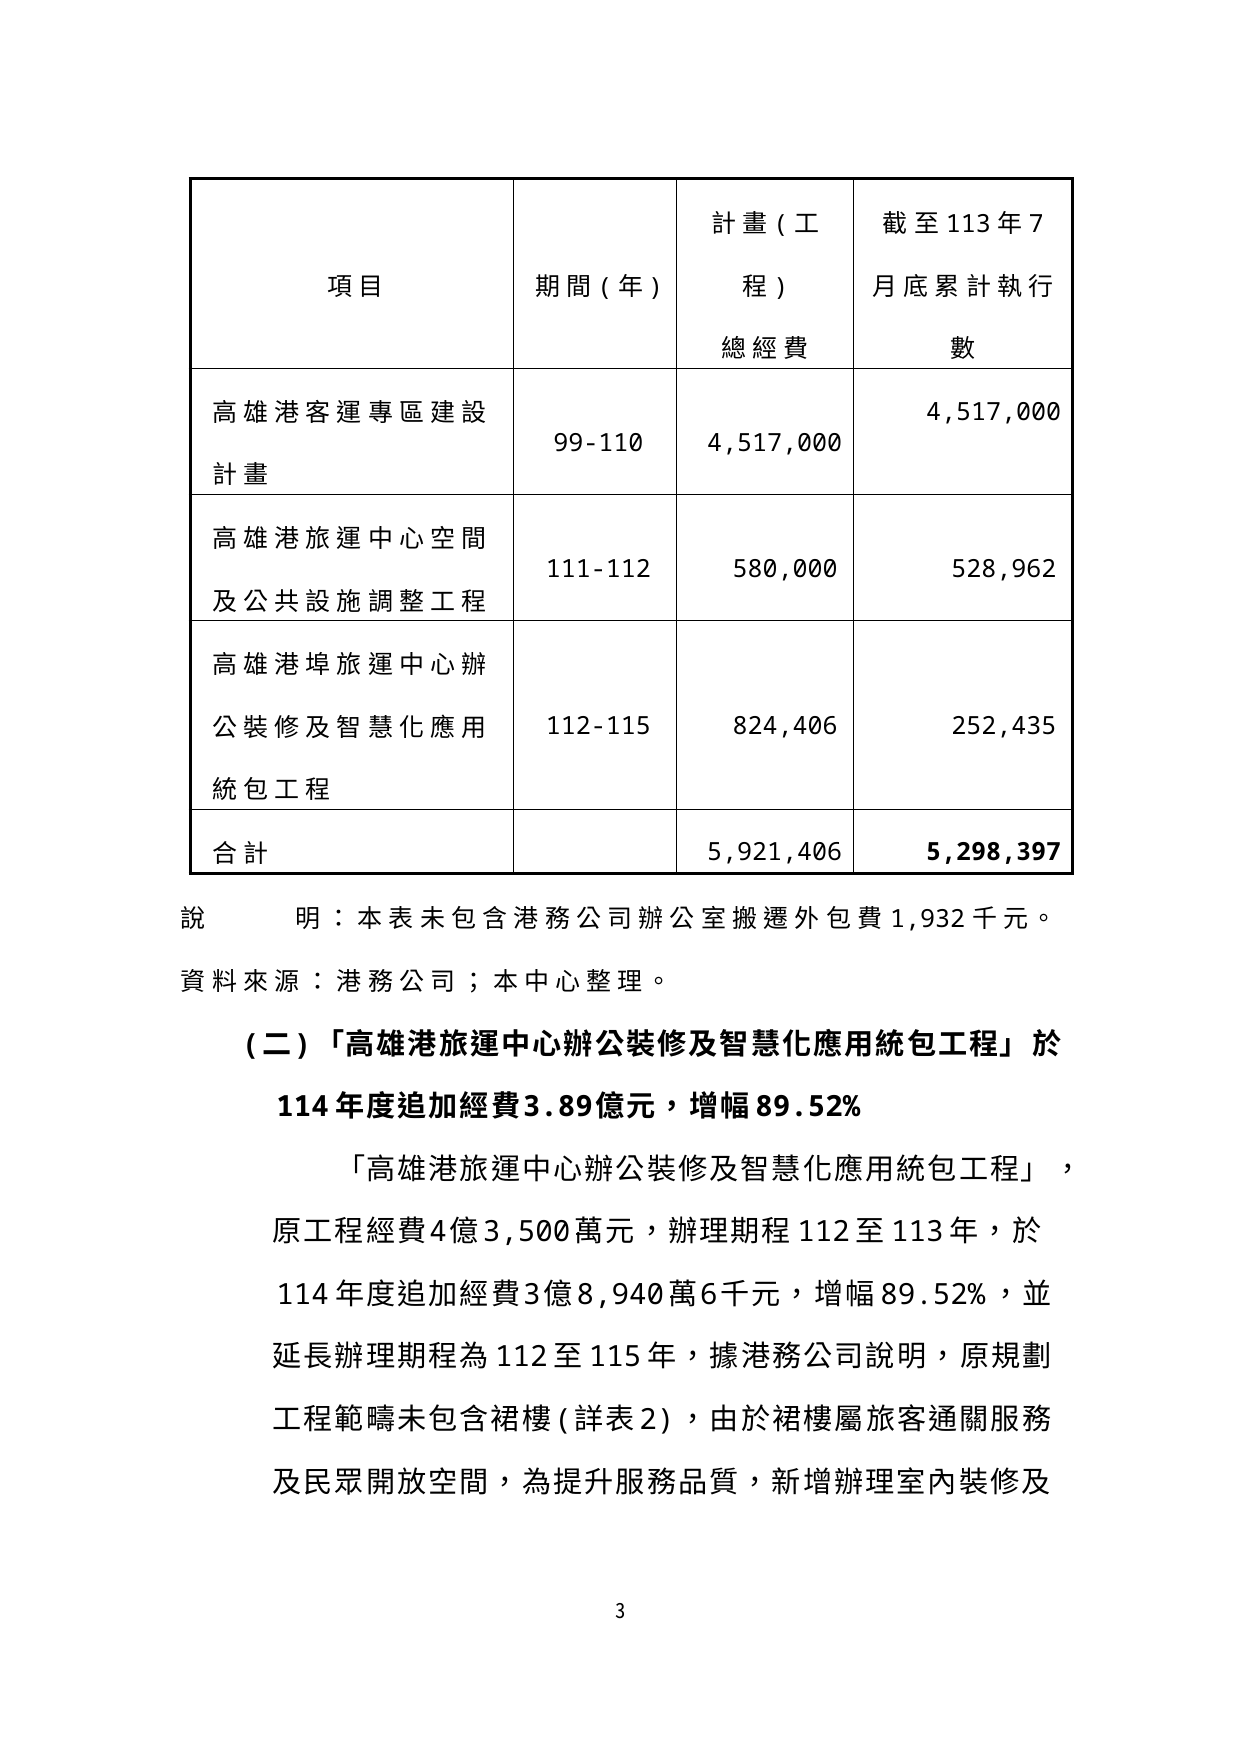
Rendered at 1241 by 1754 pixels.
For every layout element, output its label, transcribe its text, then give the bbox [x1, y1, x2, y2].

table_cell 112-115 [514, 621, 676, 808]
table_cell 824,406 [677, 621, 853, 808]
table_cell 580,000 [677, 495, 853, 620]
table_cell 252,435 [854, 621, 1071, 808]
text (二)「高雄港旅運中心辦公裝修及智慧化應用統包工程」於114年度追加經費3.89億元，增幅89.52% [236, 1000, 1063, 1125]
table_cell 4,517,000 [677, 369, 853, 494]
table_header 計畫(工程) 總經費 [677, 180, 853, 368]
table_cell 111-112 [514, 495, 676, 620]
text 資料來源：港務公司；本中心整理。 [177, 938, 1063, 1000]
table_cell 高雄港旅運中心空間及公共設施調整工程 [192, 495, 513, 620]
table_cell 528,962 [854, 495, 1071, 620]
table_cell 5,921,406 [677, 810, 853, 872]
text 「高雄港旅運中心辦公裝修及智慧化應用統包工程」，原工程經費4億3,500萬元，辦理期程112至113年，於114年度追加經費3億8,940萬6千元，增幅89.52%，並延長辦理期程為112至115年，據港務公司說明，原規劃工程範疇未包含裙樓(詳表2)，由於裙樓屬旅客通關服務及民眾開放空間，為提升服務品質，新增辦理室內裝修及智慧化建設，包含新設旅客服務中心、戶外廁所、監控設施、智慧門禁及公播系統等，並對室內照明、各空間整體環境營造及指標進行優化，且設有多國語言同步翻譯機，另就塔樓部分配合空間使用辦理機電、消防、空調相關設施。截至113年7月底止，該工程累計執行率91.69%，據港務公司說明，刻辦理估驗計價中，將持續督促廠商辦理(詳表3)。 [266, 1125, 1063, 1500]
table_cell 99-110 [514, 369, 676, 494]
table_header 截至113年7月底累計執行數 [854, 180, 1071, 368]
table_cell 5,298,397 [854, 810, 1071, 872]
table_header 項目 [192, 180, 513, 368]
table_header 期間(年) [514, 180, 676, 368]
table_cell 合計 [192, 810, 513, 872]
table_cell 高雄港客運專區建設計畫 [192, 369, 513, 494]
text 說 明：本表未包含港務公司辦公室搬遷外包費1,932千元。 [177, 875, 1063, 938]
table_cell 高雄港埠旅運中心辦公裝修及智慧化應用統包工程 [192, 621, 513, 808]
table_cell [514, 810, 676, 872]
table_cell 4,517,000 [854, 369, 1071, 494]
